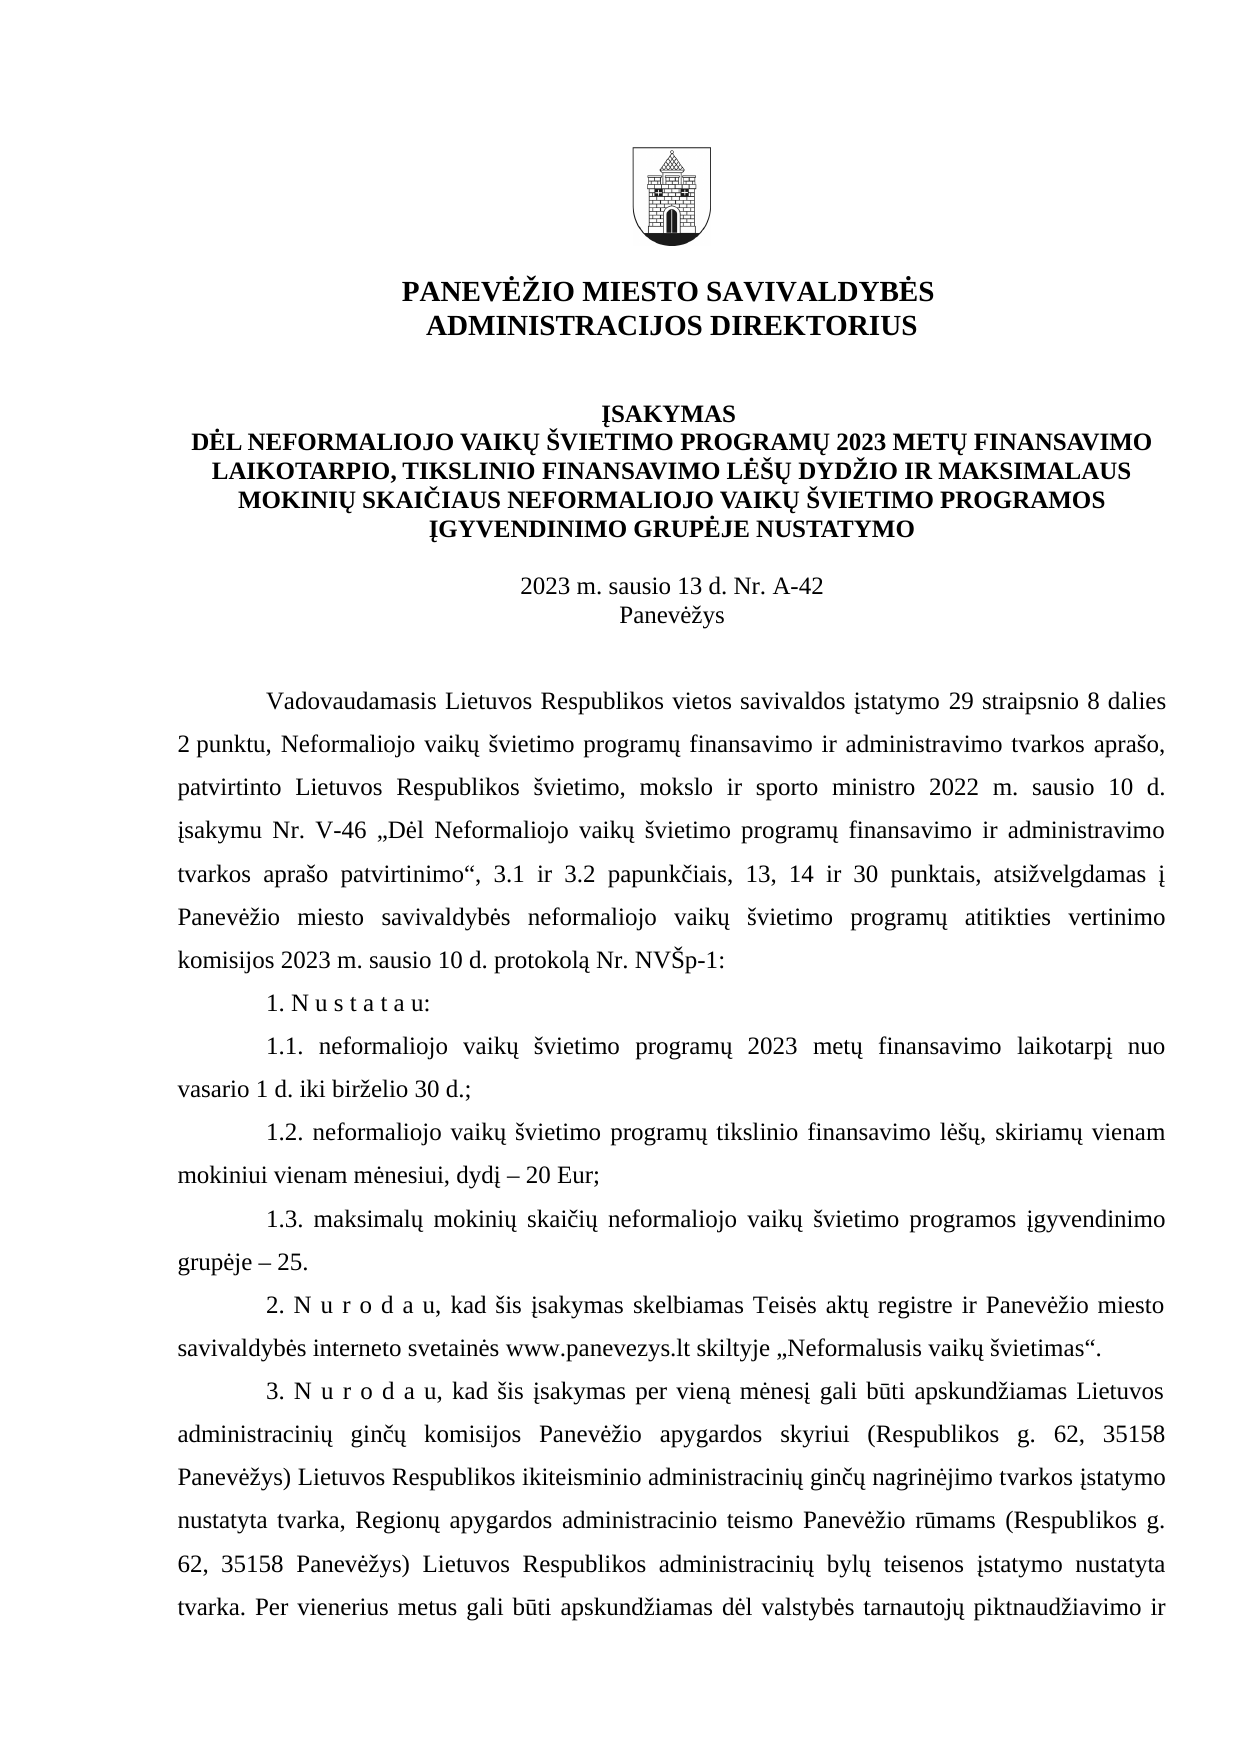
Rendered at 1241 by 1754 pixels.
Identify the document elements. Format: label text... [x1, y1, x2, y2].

text Vadovaudamasis Lietuvos Respublikos vietos savivaldos įstatymo 29 straipsnio 8 dalies 2 punktu, Neformaliojo vaikų švietimo programų finansavimo ir administravimo tvarkos aprašo, patvirtinto Lietuvos Respublikos švietimo, mokslo ir sporto ministro 2022 m. sausio 10 d. įsakymu Nr. V-46 „Dėl Neformaliojo vaikų švietimo programų finansavimo ir administravimo tvarkos aprašo patvirtinimo“, 3.1 ir 3.2 papunkčiais, 13, 14 ir 30 punktais, atsižvelgdamas į Panevėžio miesto savivaldybės neformaliojo vaikų švietimo programų atitikties vertinimo komisijos 2023 m. sausio 10 d. protokolą Nr. NVŠp-1: [177, 686, 1166, 974]
text 1.1. neformaliojo vaikų švietimo programų 2023 metų finansavimo laikotarpį nuo vasario 1 d. iki birželio 30 d.; [177, 1031, 1166, 1103]
text DĖL NEFORMALIOJO VAIKŲ ŠVIETIMO PROGRAMŲ 2023 METŲ FINANSAVIMO LAIKOTARPIO, TIKSLINIO FINANSAVIMO LĖŠŲ DYDŽIO IR MAKSIMALAUS MOKINIŲ SKAIČIAUS NEFORMALIOJO VAIKŲ ŠVIETIMO PROGRAMOS ĮGYVENDINIMO GRUPĖJE NUSTATYMO [177, 427, 1166, 542]
text ĮSAKYMAS [177, 399, 1166, 427]
text ADMINISTRACIJOS DIREKTORIUS [177, 308, 1166, 341]
text 3. N u r o d a u, kad šis įsakymas per vieną mėnesį gali būti apskundžiamas Lietuvos administracinių ginčų komisijos Panevėžio apygardos skyriui (Respublikos g. 62, 35158 Panevėžys) Lietuvos Respublikos ikiteisminio administracinių ginčų nagrinėjimo tvarkos įstatymo nustatyta tvarka, Regionų apygardos administracinio teismo Panevėžio rūmams (Respublikos g. 62, 35158 Panevėžys) Lietuvos Respublikos administracinių bylų teisenos įstatymo nustatyta tvarka. Per vienerius metus gali būti apskundžiamas dėl valstybės tarnautojų piktnaudžiavimo ir [177, 1376, 1166, 1621]
text 1.3. maksimalų mokinių skaičių neformaliojo vaikų švietimo programos įgyvendinimo grupėje – 25. [177, 1204, 1166, 1276]
text 2023 m. sausio 13 d. Nr. A-42 [177, 571, 1166, 600]
text PANEVĖŽIO MIESTO SAVIVALDYBĖS [177, 274, 1166, 308]
text 1.2. neformaliojo vaikų švietimo programų tikslinio finansavimo lėšų, skiriamų vienam mokiniui vienam mėnesiui, dydį – 20 Eur; [177, 1117, 1166, 1189]
text Panevėžys [177, 600, 1166, 629]
text 2. N u r o d a u, kad šis įsakymas skelbiamas Teisės aktų registre ir Panevėžio miesto savivaldybės interneto svetainės www.panevezys.lt skiltyje „Neformalusis vaikų švietimas“. [177, 1290, 1166, 1362]
text 1. N u s t a t a u: [177, 988, 1166, 1017]
